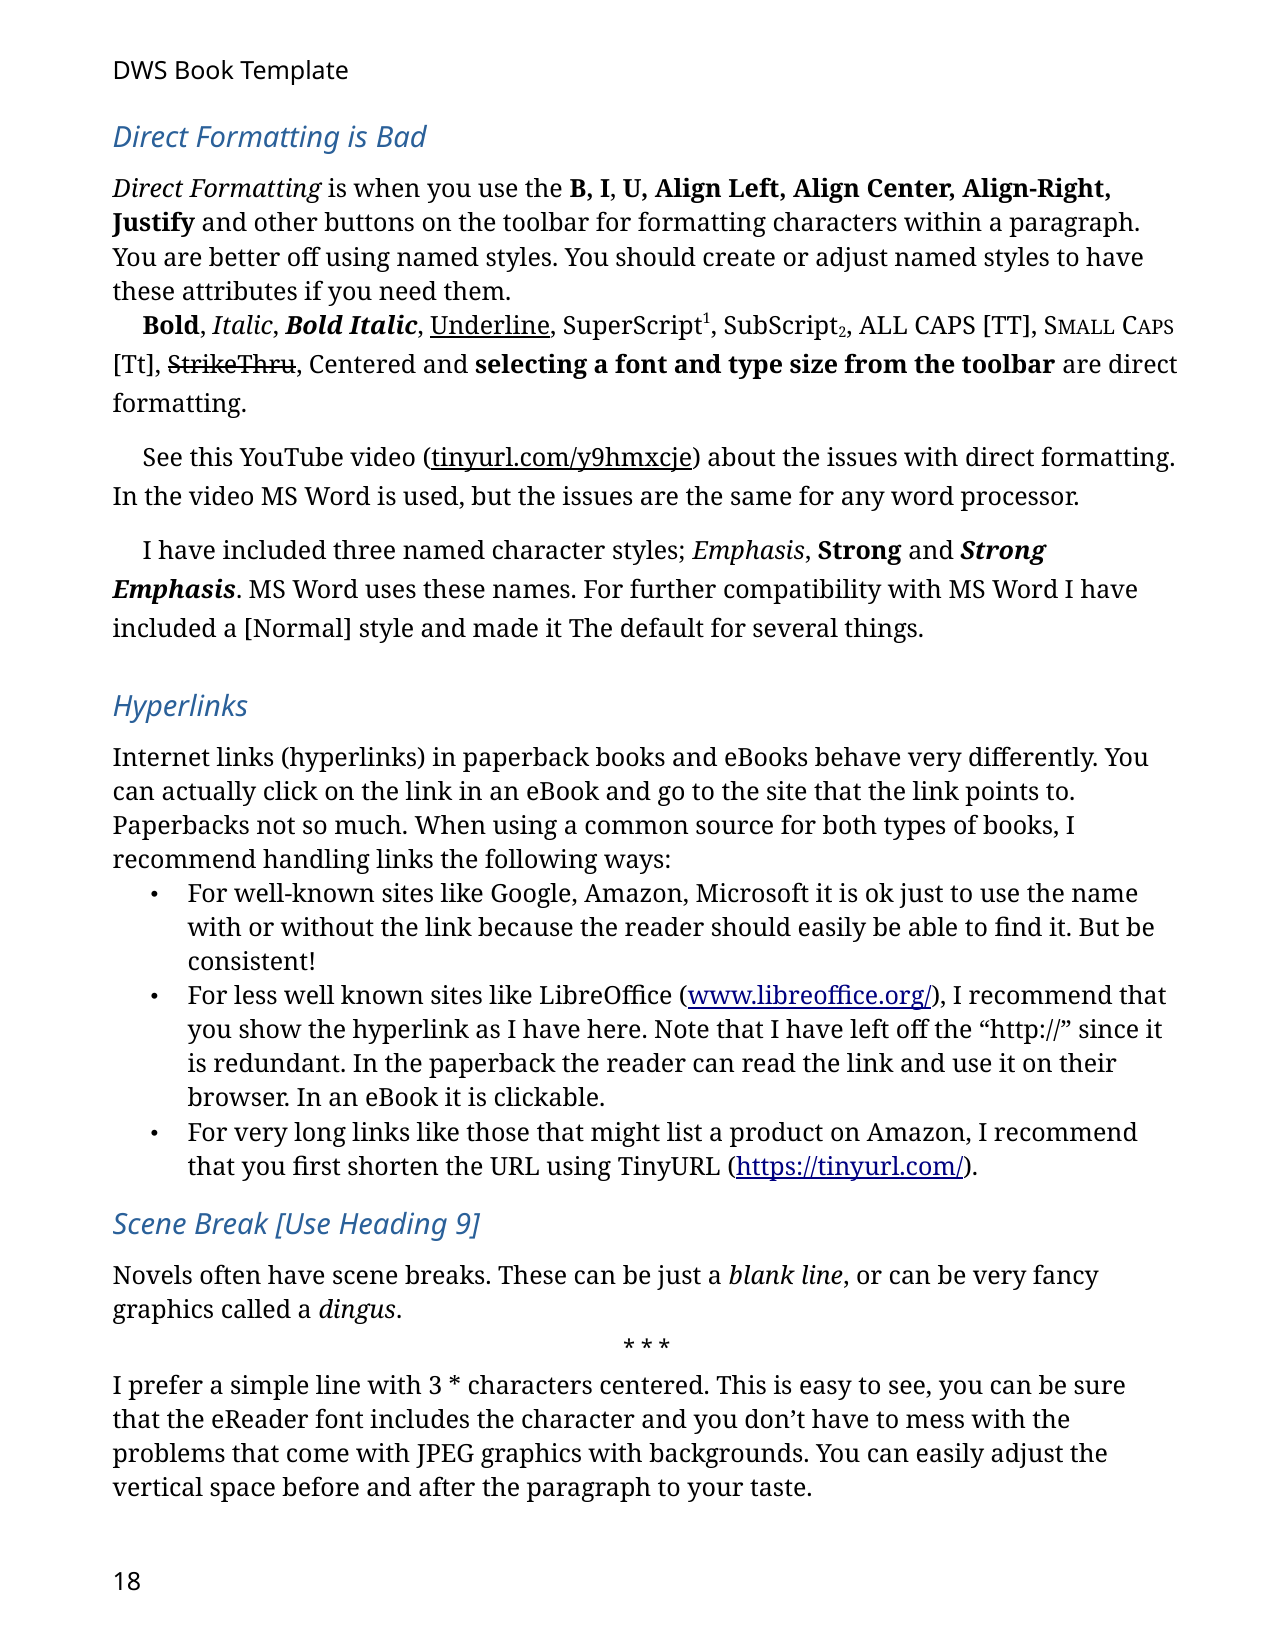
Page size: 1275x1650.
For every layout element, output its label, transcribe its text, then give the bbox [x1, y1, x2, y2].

text Novels often have scene breaks. These can be just a blank line, or can be very fancy graphics called a dingus. [112, 1257, 1181, 1326]
list For very long links like those that might list a product on Amazon, I recommend that you first shorten the URL using TinyURL (https://tinyurl.com/). [150, 1114, 1181, 1182]
text I prefer a simple line with 3 * characters centered. This is easy to see, you can be sure that the eReader font includes the character and you don’t have to mess with the problems that come with JPEG graphics with backgrounds. You can easily adjust the vertical space before and after the paragraph to your taste. [112, 1368, 1181, 1504]
subtitle Scene Break [Use Heading 9] [112, 1203, 1181, 1243]
text Bold, Italic, Bold Italic, Underline, SuperScript1, SubScript2, All Caps [TT], Small Caps [Tt], StrikeThru, Centered and selecting a font and type size from the toolbar are direct formatting. [112, 307, 1181, 420]
subtitle Direct Formatting is Bad [112, 117, 1181, 156]
text Internet links (hyperlinks) in paperback books and eBooks behave very differently. You can actually click on the link in an eBook and go to the site that the link points to. Paperbacks not so much. When using a common source for both types of books, I recommend handling links the following ways: [112, 739, 1181, 876]
subtitle Hyperlinks [112, 685, 1181, 725]
text Direct Formatting is when you use the B, I, U, Align Left, Align Center, Align-Right, Justify and other buttons on the toolbar for formatting characters within a paragraph. You are better off using named styles. You should create or adjust named styles to have these attributes if you need them. [112, 171, 1181, 307]
list For well-known sites like Google, Amazon, Microsoft it is ok just to use the name with or without the link because the reader should easily be able to find it. But be consistent! [150, 876, 1181, 978]
subtitle * * * [112, 1332, 1181, 1362]
text See this YouTube video (tinyurl.com/y9hmxcje) about the issues with direct formatting. In the video MS Word is used, but the issues are the same for any word processor. [112, 439, 1181, 513]
text I have included three named character styles; Emphasis, Strong and Strong Emphasis. MS Word uses these names. For further compatibility with MS Word I have included a [Normal] style and made it The default for several things. [112, 532, 1181, 645]
list For less well known sites like LibreOffice (www.libreoffice.org/), I recommend that you show the hyperlink as I have here. Note that I have left off the “http://” since it is redundant. In the paperback the reader can read the link and use it on their browser. In an eBook it is clickable. [150, 978, 1181, 1114]
